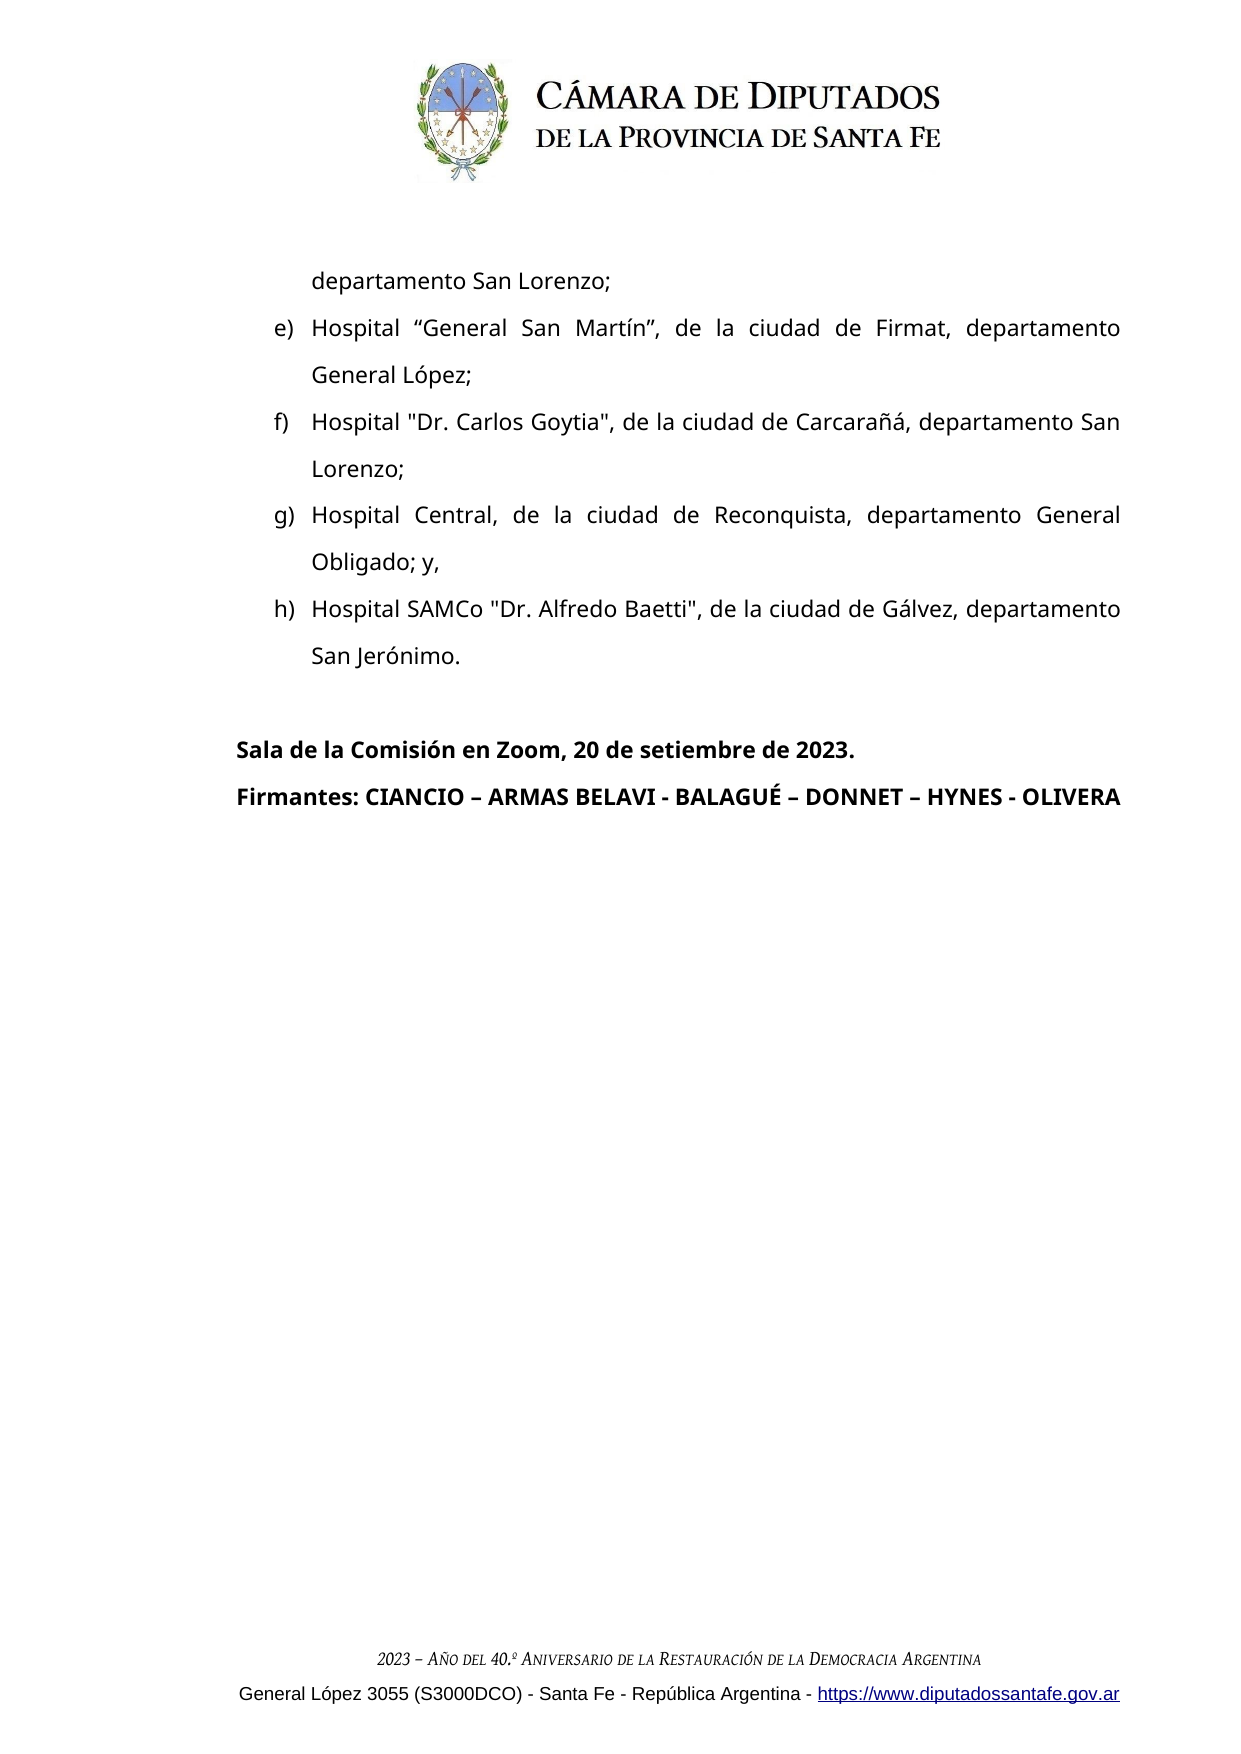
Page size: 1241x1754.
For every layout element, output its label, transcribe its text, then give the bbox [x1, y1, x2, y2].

list Hospital “General San Martín”, de la ciudad de Firmat, departamento General López; [274, 312, 1122, 390]
list Hospital Central, de la ciudad de Reconquista, departamento General Obligado; y, [274, 499, 1122, 577]
list Hospital SAMCo "Dr. Alfredo Baetti", de la ciudad de Gálvez, departamento San Jerónimo. [274, 593, 1122, 671]
text Firmantes: CIANCIO – ARMAS BELAVI - BALAGUÉ – DONNET – HYNES - OLIVERA [236, 781, 1122, 812]
picture [413, 59, 945, 183]
list Hospital "Dr. Carlos Goytia", de la ciudad de Carcarañá, departamento San Lorenzo; [274, 406, 1122, 484]
list departamento San Lorenzo; [274, 265, 1122, 296]
text Sala de la Comisión en Zoom, 20 de setiembre de 2023. [236, 734, 1122, 765]
